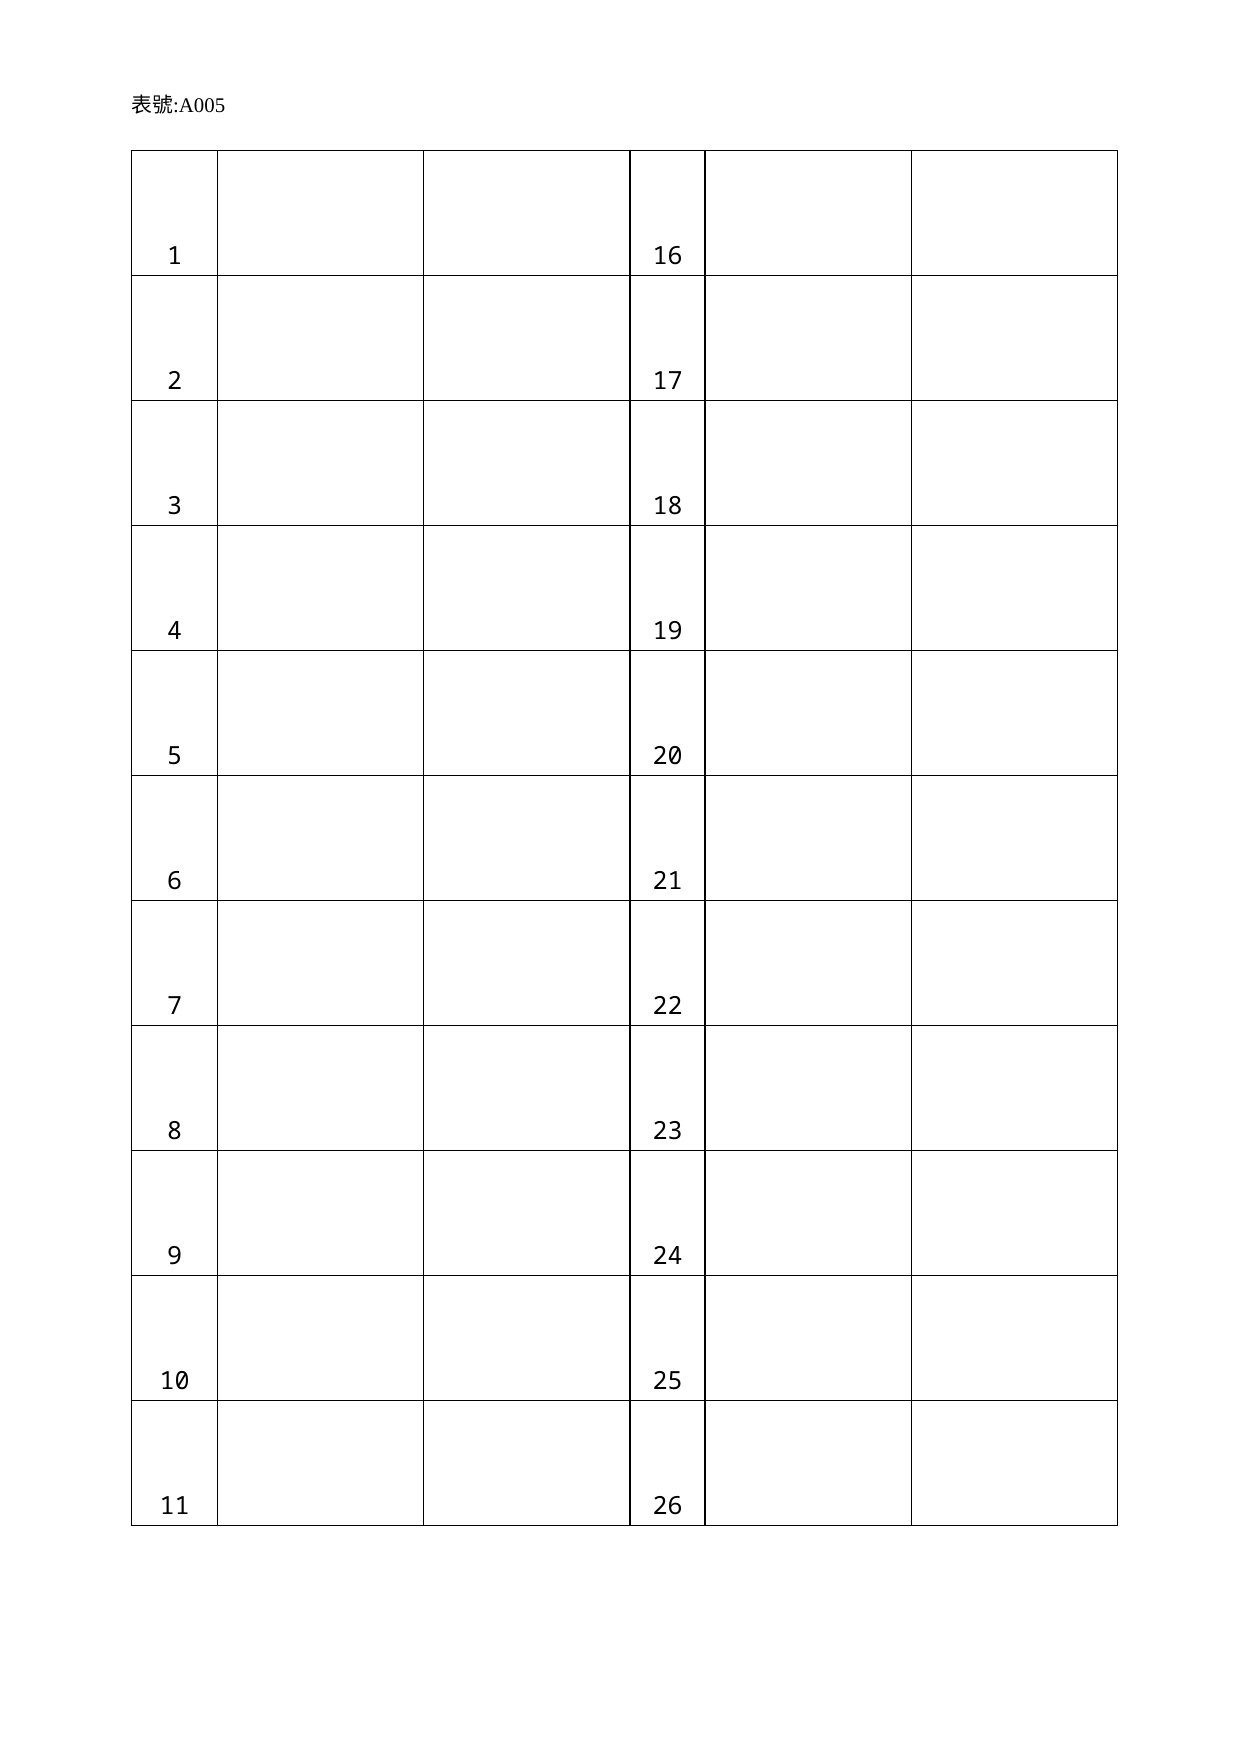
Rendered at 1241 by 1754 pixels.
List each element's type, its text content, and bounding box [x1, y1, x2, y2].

table_cell 20 [631, 651, 704, 775]
table_cell [912, 1151, 1117, 1275]
table_cell [706, 1401, 911, 1525]
table_cell [912, 276, 1117, 400]
table_cell [424, 151, 629, 275]
table_cell [912, 1026, 1117, 1150]
table_cell [912, 151, 1117, 275]
table_cell [218, 526, 423, 650]
table_cell [706, 276, 911, 400]
table_cell [424, 1026, 629, 1150]
table_cell [706, 651, 911, 775]
table_cell [706, 901, 911, 1025]
table_cell 5 [132, 651, 217, 775]
table_cell 11 [132, 1401, 217, 1525]
table_cell [218, 901, 423, 1025]
table_cell [218, 651, 423, 775]
table_cell 3 [132, 401, 217, 525]
table_cell 1 [132, 151, 217, 275]
table_cell [912, 526, 1117, 650]
table_cell 17 [631, 276, 704, 400]
table_cell [424, 776, 629, 900]
table_cell 6 [132, 776, 217, 900]
table_cell [218, 151, 423, 275]
table_cell 23 [631, 1026, 704, 1150]
table_cell [424, 276, 629, 400]
table_cell [912, 401, 1117, 525]
table_cell [424, 526, 629, 650]
table_cell [218, 776, 423, 900]
table_cell 4 [132, 526, 217, 650]
table_cell 21 [631, 776, 704, 900]
table_cell [218, 1276, 423, 1400]
table_cell [912, 901, 1117, 1025]
table_cell 19 [631, 526, 704, 650]
table_cell [706, 151, 911, 275]
table_cell 25 [631, 1276, 704, 1400]
table_cell 7 [132, 901, 217, 1025]
table_cell [424, 401, 629, 525]
table_cell [424, 1401, 629, 1525]
table_cell [706, 1026, 911, 1150]
table_cell [218, 1026, 423, 1150]
table_cell [706, 776, 911, 900]
table_cell 9 [132, 1151, 217, 1275]
table_cell [218, 1401, 423, 1525]
table_cell [424, 1151, 629, 1275]
table_cell [912, 651, 1117, 775]
table_cell 24 [631, 1151, 704, 1275]
table_cell [706, 401, 911, 525]
table_cell [424, 1276, 629, 1400]
table_cell [424, 901, 629, 1025]
table_cell 8 [132, 1026, 217, 1150]
table_cell [912, 776, 1117, 900]
table_cell 26 [631, 1401, 704, 1525]
table_cell [218, 276, 423, 400]
table_cell [912, 1276, 1117, 1400]
table_cell [218, 401, 423, 525]
table_cell 18 [631, 401, 704, 525]
table_cell 10 [132, 1276, 217, 1400]
table_cell [424, 651, 629, 775]
table_cell [706, 526, 911, 650]
table_cell [218, 1151, 423, 1275]
table_cell [706, 1276, 911, 1400]
table_cell [706, 1151, 911, 1275]
table_cell [912, 1401, 1117, 1525]
table_cell 22 [631, 901, 704, 1025]
table_cell 2 [132, 276, 217, 400]
table_cell 16 [631, 151, 704, 275]
